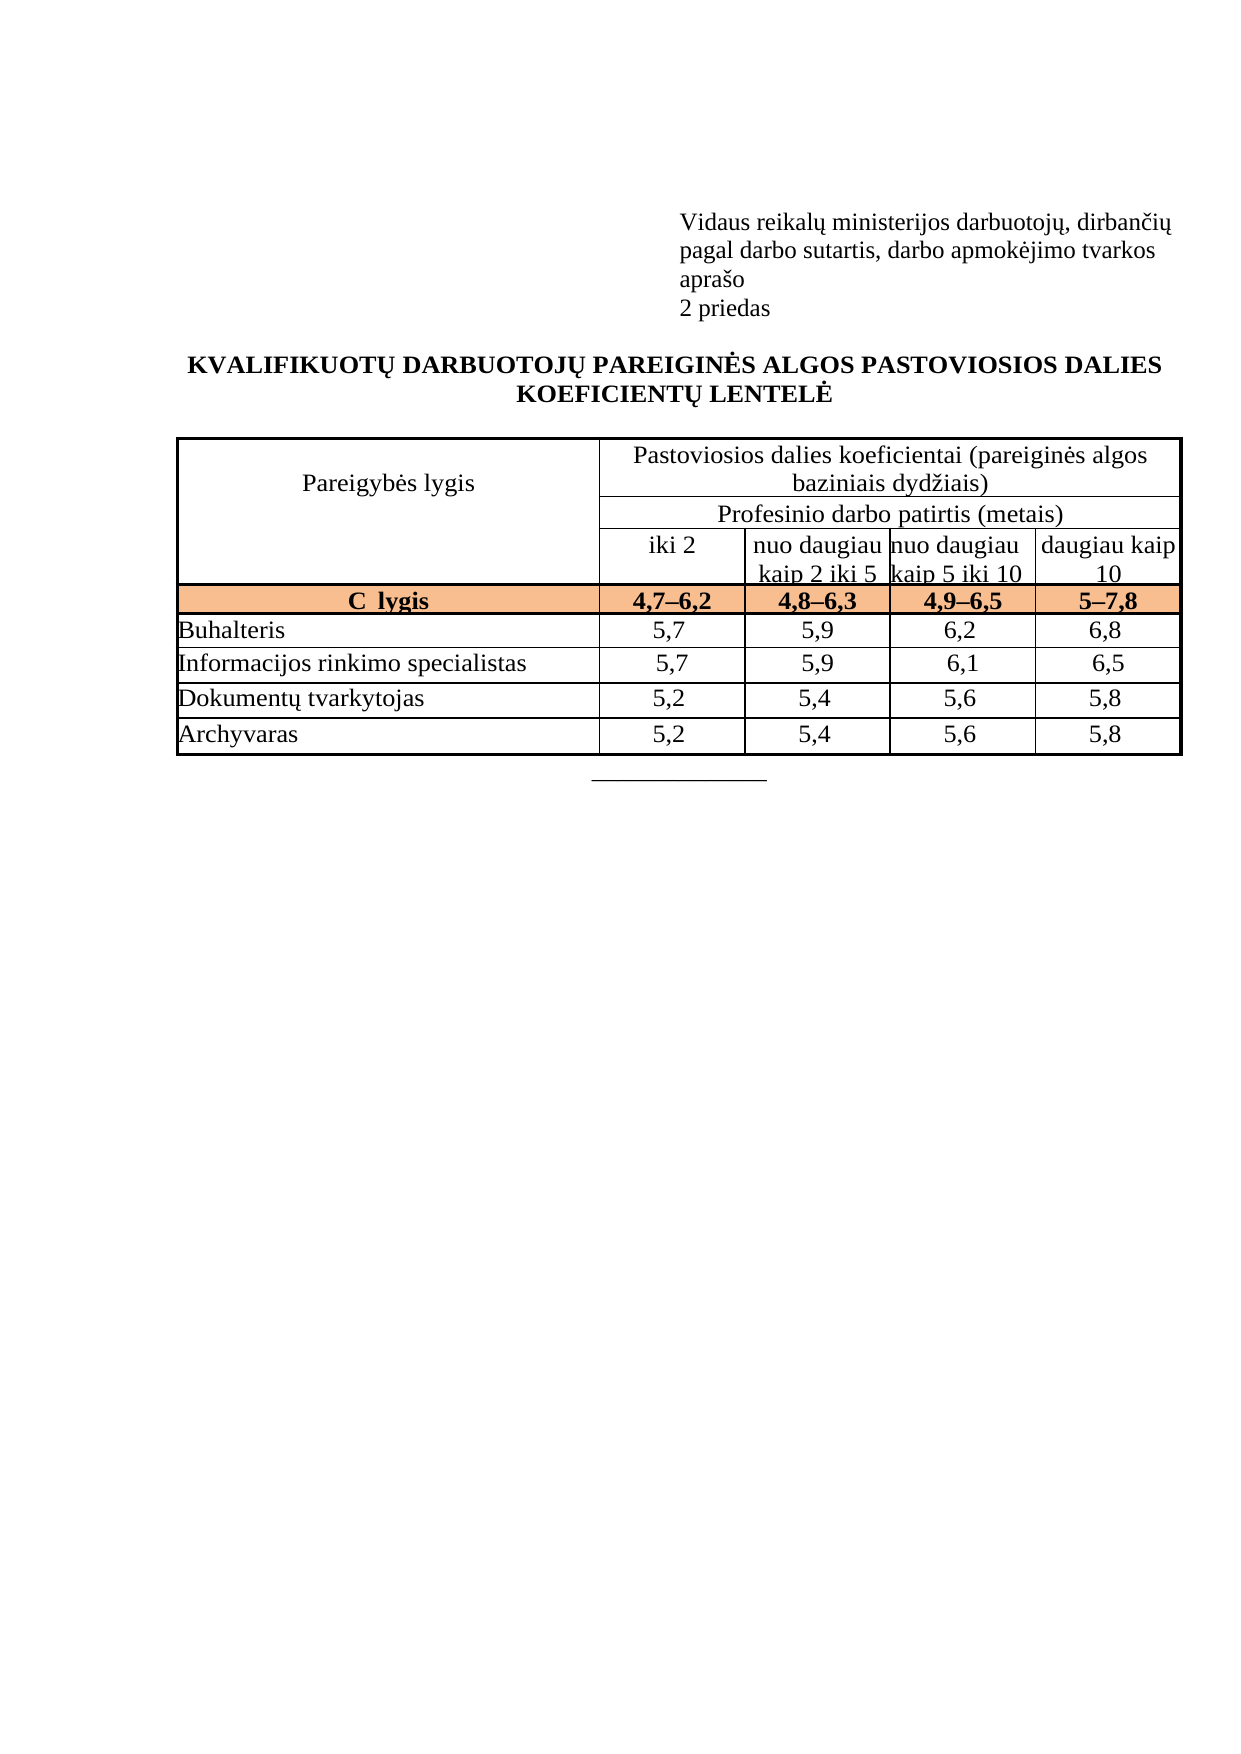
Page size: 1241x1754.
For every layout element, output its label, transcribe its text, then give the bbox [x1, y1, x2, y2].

table_cell 5,4 [746, 719, 889, 752]
table_cell Profesinio darbo patirtis (metais) [600, 497, 1179, 527]
table_cell 4,7–6,2 [600, 586, 744, 612]
table_cell 4,8–6,3 [746, 586, 889, 612]
table_cell 5,9 [746, 648, 889, 682]
text 2 priedas [679, 293, 1181, 322]
table_cell nuo daugiau kaip 5 iki 10 [891, 529, 1035, 583]
table_cell 5,2 [600, 684, 744, 717]
table_cell 4,9–6,5 [891, 586, 1035, 612]
table_cell 5,8 [1036, 684, 1179, 717]
table_cell daugiau kaip 10 [1036, 529, 1179, 583]
table_cell 6,2 [891, 615, 1035, 647]
table_header Pastoviosios dalies koeficientai (pareiginės algos baziniais dydžiais) [600, 440, 1179, 496]
table_cell 6,8 [1036, 615, 1179, 647]
table_cell iki 2 [600, 529, 744, 583]
text pagal darbo sutartis, darbo apmokėjimo tvarkos [679, 235, 1181, 264]
table_cell 6,1 [891, 648, 1035, 682]
table_cell 5,8 [1036, 719, 1179, 752]
table_cell Archyvaras [179, 719, 599, 752]
table_cell 6,5 [1036, 648, 1179, 682]
table_cell 5–7,8 [1036, 586, 1179, 612]
table_cell 5,7 [600, 615, 744, 647]
table_cell Buhalteris [179, 615, 599, 647]
table_cell 5,6 [891, 684, 1035, 717]
table_cell 5,6 [891, 719, 1035, 752]
table_cell 5,2 [600, 719, 744, 752]
text KVALIFIKUOTŲ DARBUOTOJŲ PAREIGINĖS ALGOS PASTOVIOSIOS DALIES KOEFICIENTŲ LENTELĖ [177, 350, 1172, 408]
table_cell 5,4 [746, 684, 889, 717]
table_cell nuo daugiau kaip 2 iki 5 [746, 529, 889, 583]
text Vidaus reikalų ministerijos darbuotojų, dirbančių [679, 207, 1181, 235]
table_cell 5,9 [746, 615, 889, 647]
text ______________ [177, 756, 1181, 784]
table_header Pareigybės lygis [179, 440, 599, 583]
table_cell C lygis [179, 586, 599, 612]
table_cell Dokumentų tvarkytojas [179, 684, 599, 717]
text aprašo [679, 264, 1181, 293]
table_cell Informacijos rinkimo specialistas [179, 648, 599, 682]
table_cell 5,7 [600, 648, 744, 682]
